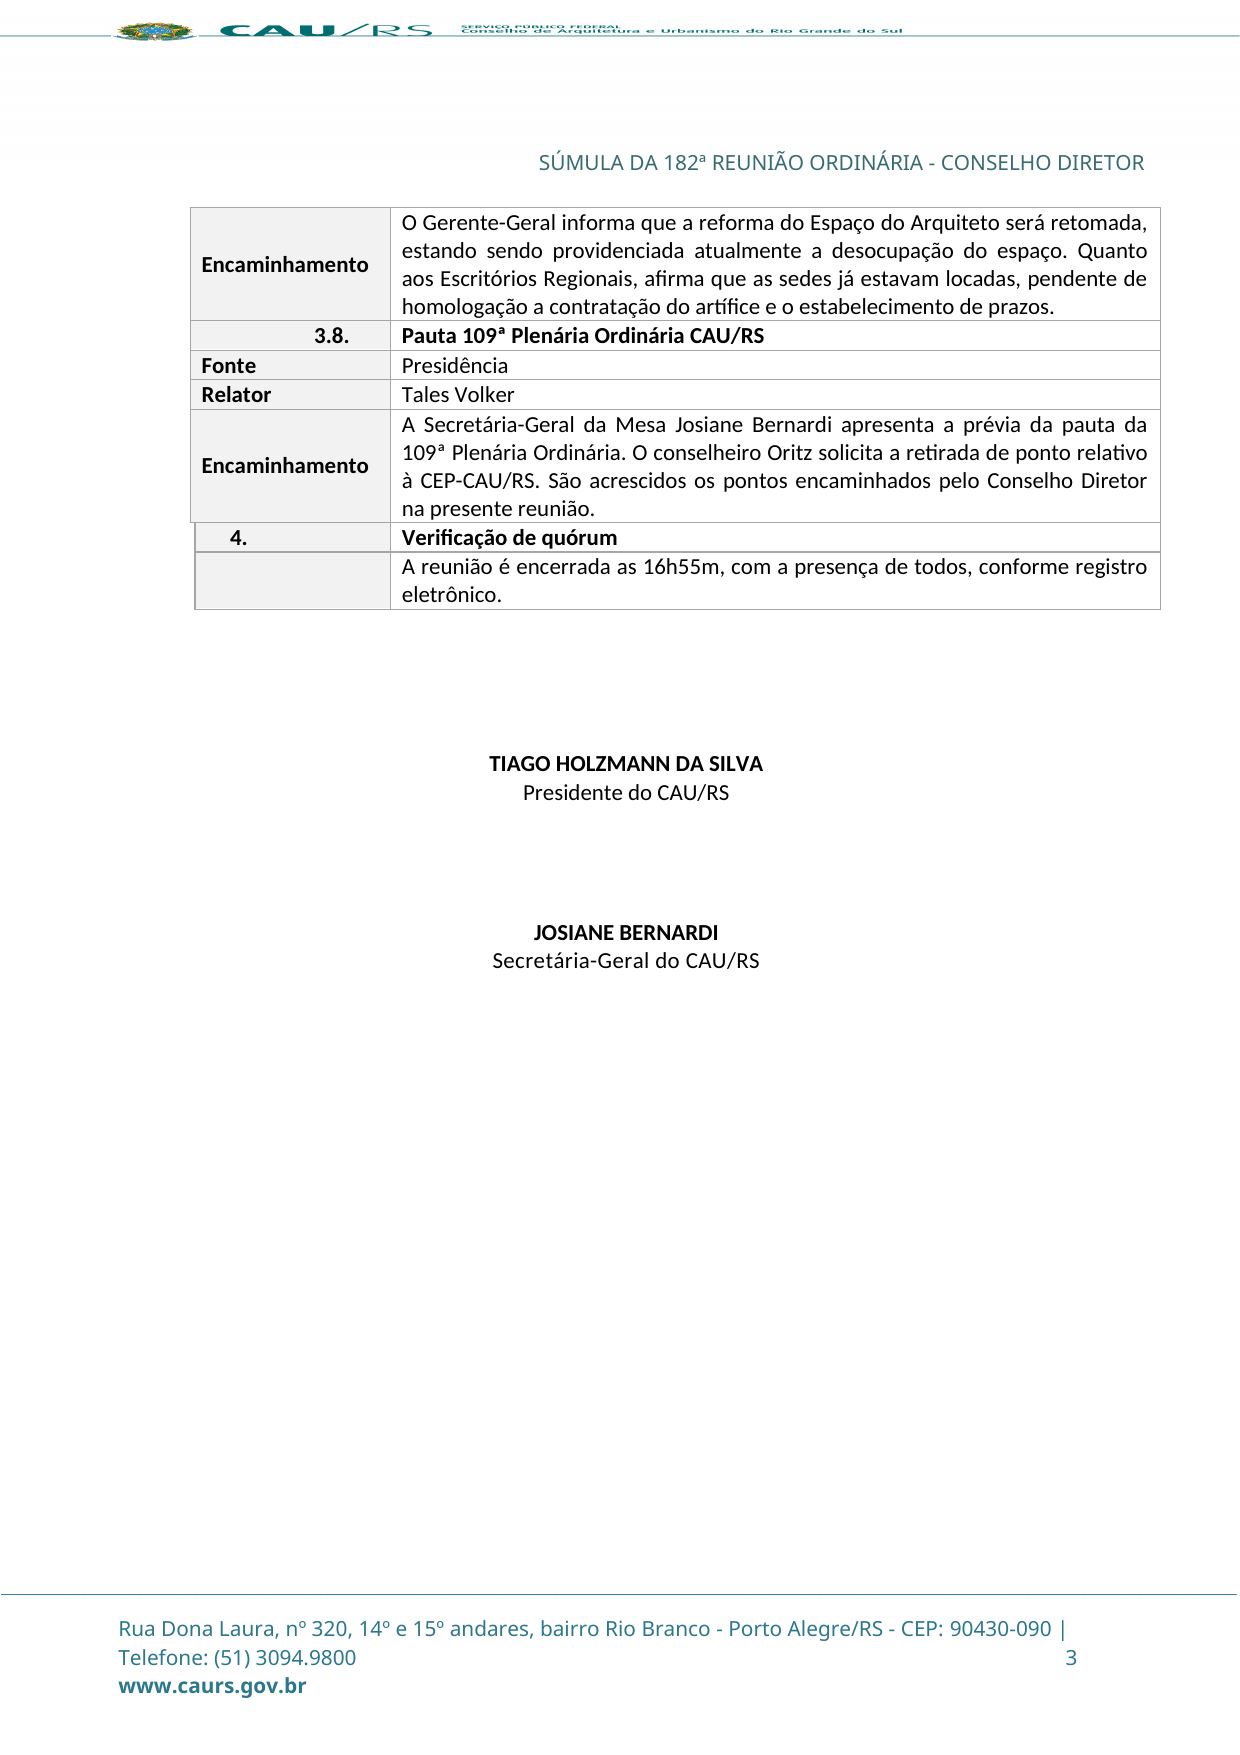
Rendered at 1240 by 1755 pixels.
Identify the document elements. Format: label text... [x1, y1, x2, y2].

table_cell [1161, 522, 1240, 551]
table_cell [155, 1002, 621, 1031]
table_cell [155, 522, 190, 551]
table_cell [155, 1061, 190, 1091]
table_cell [1097, 1031, 1156, 1061]
table_cell [190, 551, 194, 608]
table_cell [155, 409, 190, 522]
table_cell [621, 1002, 1097, 1031]
table_cell [1161, 320, 1240, 349]
table_cell [191, 321, 390, 349]
table_cell [196, 523, 390, 551]
table_cell [196, 553, 390, 608]
table_cell [155, 207, 190, 320]
table_cell [1161, 207, 1240, 320]
table_cell [1160, 1031, 1240, 1061]
table_cell [1156, 1002, 1160, 1031]
table_cell [190, 1061, 195, 1091]
table_cell [1160, 1061, 1240, 1091]
table_cell [1160, 1002, 1240, 1031]
table_cell [971, 1061, 1097, 1091]
table_cell [1161, 379, 1240, 409]
table_cell [1161, 551, 1240, 608]
table_cell [1097, 1002, 1156, 1031]
table_cell Fonte [191, 351, 390, 379]
table_cell [195, 1061, 280, 1091]
table_cell [621, 1031, 1097, 1061]
table_cell A reunião é encerrada as 16h55m, com a presença de todos, conforme registro eletrônico. [391, 553, 1160, 608]
table_cell [1097, 1061, 1156, 1091]
table_cell [155, 551, 190, 608]
table_cell A Secretária-Geral da Mesa Josiane Bernardi apresenta a prévia da pauta da 109ª Plenária Ordinária. O conselheiro Oritz solicita a retirada de ponto relativo à CEP-CAU/RS. São acrescidos os pontos encaminhados pelo Conselho Diretor na presente reunião. [391, 410, 1160, 522]
table_cell Presidência [391, 351, 1160, 379]
table_cell Tales Volker [391, 380, 1160, 409]
table_cell [1097, 609, 1240, 1002]
table_cell [190, 523, 194, 551]
table_cell Pauta 109ª Plenária Ordinária CAU/RS [391, 321, 1160, 349]
table_cell O Gerente-Geral informa que a reforma do Espaço do Arquiteto será retomada, estando sendo providenciada atualmente a desocupação do espaço. Quanto aos Escritórios Regionais, afirma que as sedes já estavam locadas, pendente de homologação a contratação do artífice e o estabelecimento de prazos. [391, 208, 1160, 320]
table_cell Encaminhamento [191, 208, 390, 320]
table_cell [1156, 1031, 1160, 1061]
table_cell [539, 1061, 971, 1091]
table_cell [280, 1061, 539, 1091]
table_cell [155, 379, 190, 409]
table_cell [155, 1031, 621, 1061]
table_cell [1161, 350, 1240, 379]
table_cell [155, 320, 190, 349]
table_cell Relator [191, 380, 390, 409]
table_cell TIAGO HOLZMANN DA SILVA Presidente do CAU/RS JOSIANE BERNARDI Secretária-Geral do CAU/RS [155, 609, 1097, 1002]
table_cell [155, 350, 190, 379]
table_cell [1161, 409, 1240, 522]
table_cell Encaminhamento [191, 410, 390, 522]
table_cell Verificação de quórum [391, 523, 1160, 551]
table_cell [1156, 1061, 1160, 1091]
